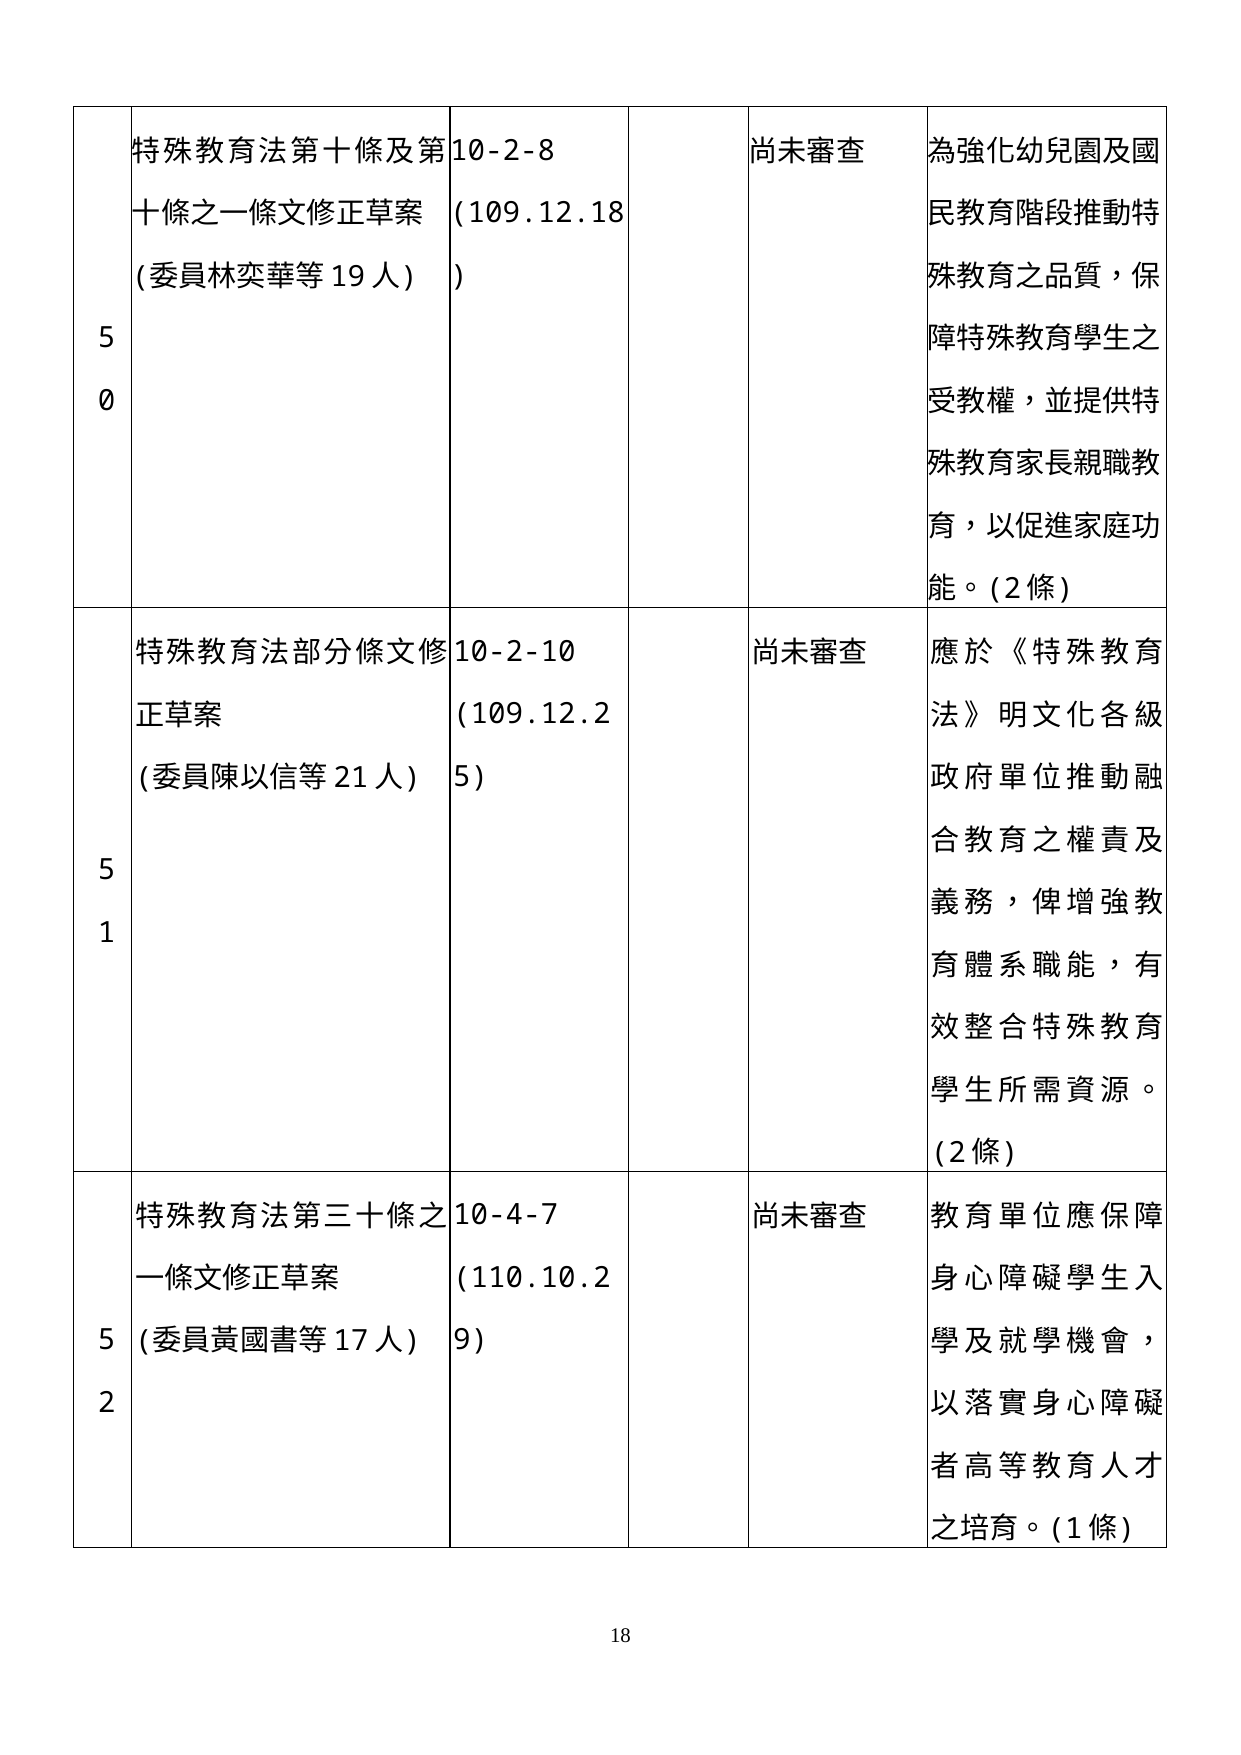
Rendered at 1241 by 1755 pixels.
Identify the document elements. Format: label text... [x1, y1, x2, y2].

table_cell 為強化幼兒園及國民教育階段推動特殊教育之品質，保障特殊教育學生之受教權，並提供特殊教育家長親職教育，以促進家庭功能。(2條) [928, 107, 1166, 607]
table_cell [74, 1172, 131, 1547]
table_cell 應於《特殊教育法》明文化各級政府單位推動融合教育之權責及義務，俾增強教育體系職能，有效整合特殊教育學生所需資源。(2條) [928, 608, 1166, 1171]
table_cell [74, 107, 131, 607]
table_cell [629, 608, 748, 1171]
table_cell 10-2-8 (109.12.18) [451, 107, 628, 607]
table_cell 尚未審查 [749, 107, 927, 607]
table_cell [629, 1172, 748, 1547]
table_cell [629, 107, 748, 607]
table_cell 教育單位應保障身心障礙學生入學及就學機會，以落實身心障礙者高等教育人才之培育。(1條) [928, 1172, 1166, 1547]
table_cell 特殊教育法第十條及第十條之一條文修正草案 (委員林奕華等19人) [132, 107, 449, 607]
table_cell 10-2-10 (109.12.25) [451, 608, 628, 1171]
table_cell [74, 608, 131, 1171]
table_cell 10-4-7 (110.10.29) [451, 1172, 628, 1547]
table_cell 特殊教育法部分條文修正草案 (委員陳以信等21人) [132, 608, 449, 1171]
table_cell 特殊教育法第三十條之一條文修正草案 (委員黃國書等17人) [132, 1172, 449, 1547]
table_cell 尚未審查 [749, 1172, 927, 1547]
table_cell 尚未審查 [749, 608, 927, 1171]
